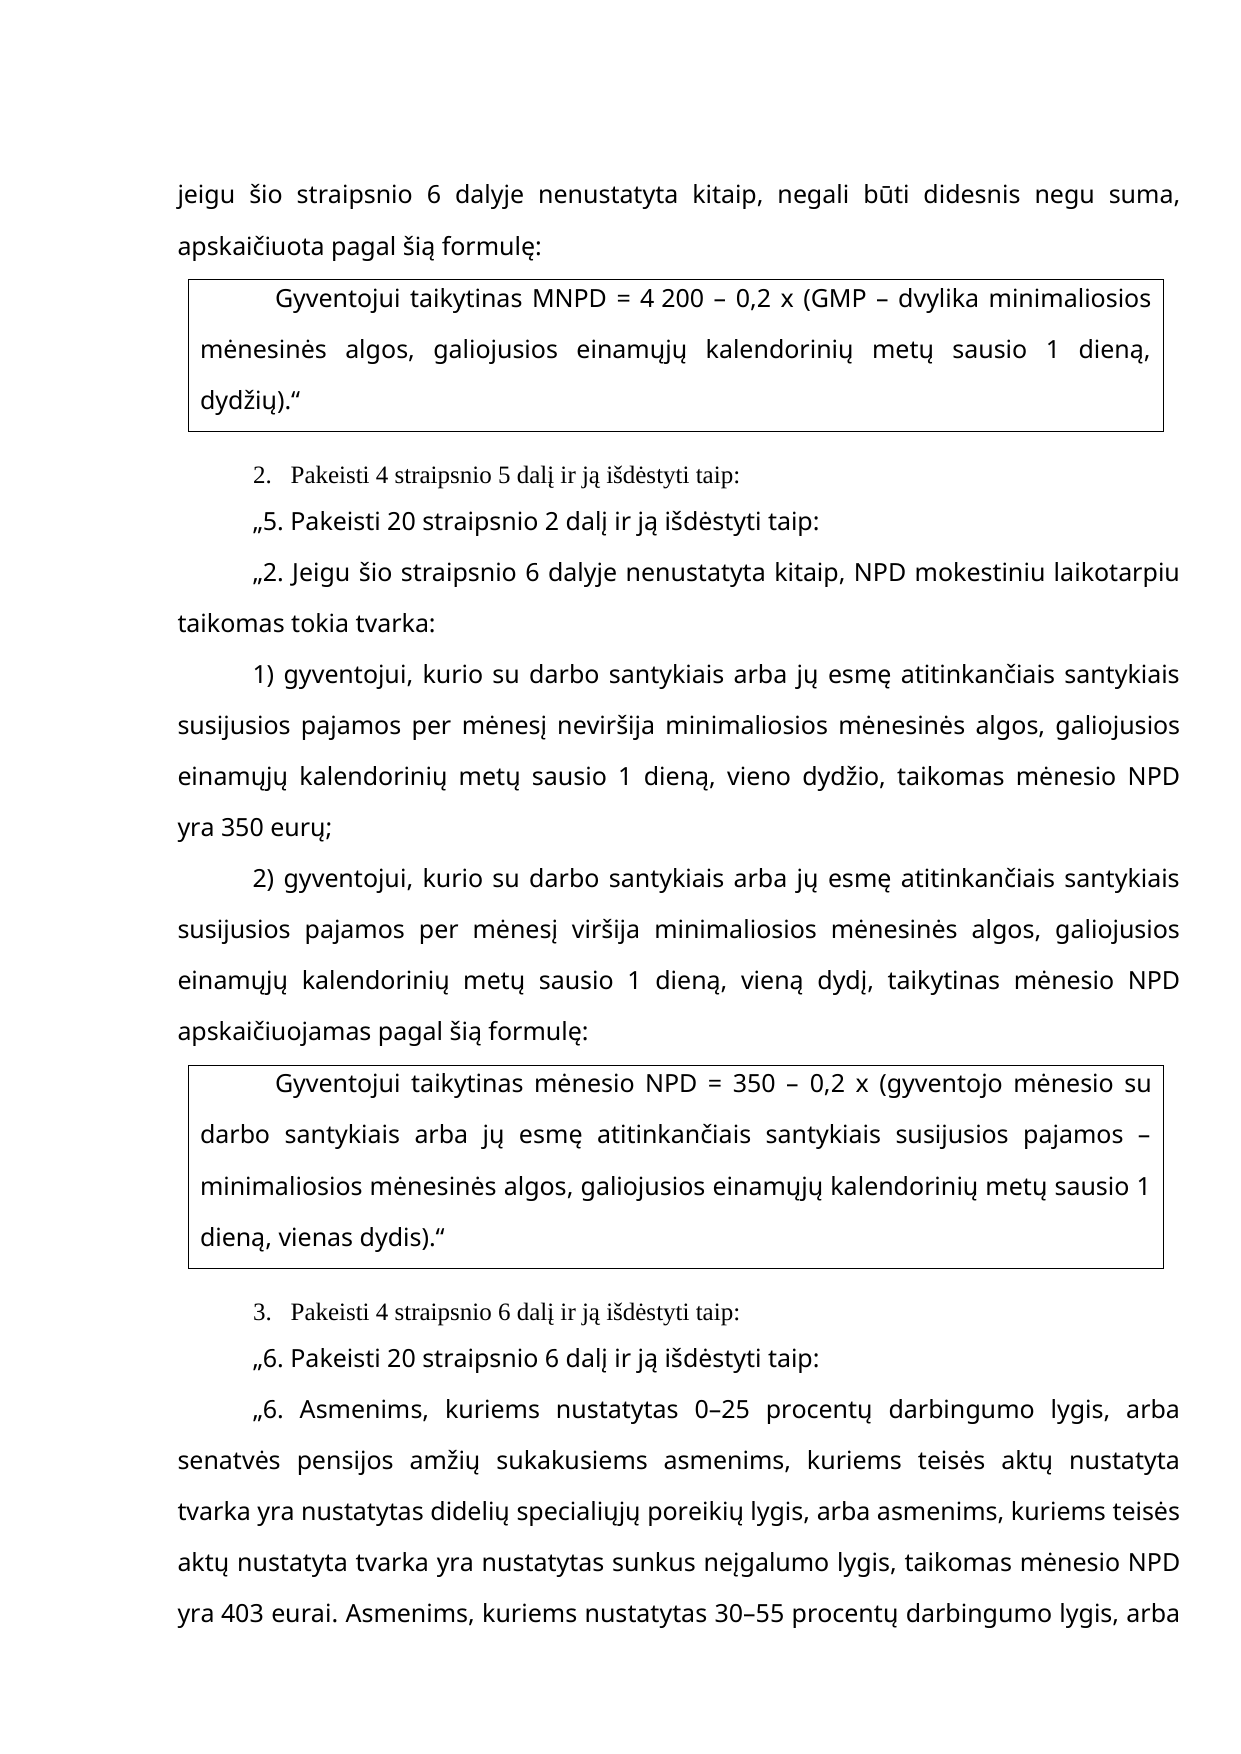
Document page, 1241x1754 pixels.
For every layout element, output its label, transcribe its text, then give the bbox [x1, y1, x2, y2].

text „6. Asmenims, kuriems nustatytas 0–25 procentų darbingumo lygis, arba senatvės pensijos amžių sukakusiems asmenims, kuriems teisės aktų nustatyta tvarka yra nustatytas didelių specialiųjų poreikių lygis, arba asmenims, kuriems teisės aktų nustatyta tvarka yra nustatytas sunkus neįgalumo lygis, taikomas mėnesio NPD yra 403 eurai. Asmenims, kuriems nustatytas 30–55 procentų darbingumo lygis, arba [177, 1392, 1181, 1630]
text 2. Pakeisti 4 straipsnio 5 dalį ir ją išdėstyti taip: [253, 461, 1181, 489]
text 3. Pakeisti 4 straipsnio 6 dalį ir ją išdėstyti taip: [253, 1297, 1181, 1326]
text 1) gyventojui, kurio su darbo santykiais arba jų esmę atitinkančiais santykiais susijusios pajamos per mėnesį neviršija minimaliosios mėnesinės algos, galiojusios einamųjų kalendorinių metų sausio 1 dieną, vieno dydžio, taikomas mėnesio NPD yra 350 eurų; [177, 657, 1181, 844]
table_header Gyventojui taikytinas MNPD = 4 200 – 0,2 x (GMP – dvylika minimaliosios mėnesinės algos, galiojusios einamųjų kalendorinių metų sausio 1 dieną, dydžių).“ [189, 280, 1163, 431]
text „5. Pakeisti 20 straipsnio 2 dalį ir ją išdėstyti taip: [177, 504, 1181, 538]
text „6. Pakeisti 20 straipsnio 6 dalį ir ją išdėstyti taip: [177, 1341, 1181, 1374]
text 2) gyventojui, kurio su darbo santykiais arba jų esmę atitinkančiais santykiais susijusios pajamos per mėnesį viršija minimaliosios mėnesinės algos, galiojusios einamųjų kalendorinių metų sausio 1 dieną, vieną dydį, taikytinas mėnesio NPD apskaičiuojamas pagal šią formulę: [177, 861, 1181, 1048]
text „2. Jeigu šio straipsnio 6 dalyje nenustatyta kitaip, NPD mokestiniu laikotarpiu taikomas tokia tvarka: [177, 555, 1181, 640]
table_header Gyventojui taikytinas mėnesio NPD = 350 – 0,2 x (gyventojo mėnesio su darbo santykiais arba jų esmę atitinkančiais santykiais susijusios pajamos – minimaliosios mėnesinės algos, galiojusios einamųjų kalendorinių metų sausio 1 dieną, vienas dydis).“ [189, 1066, 1163, 1268]
text jeigu šio straipsnio 6 dalyje nenustatyta kitaip, negali būti didesnis negu suma, apskaičiuota pagal šią formulę: [177, 177, 1181, 262]
